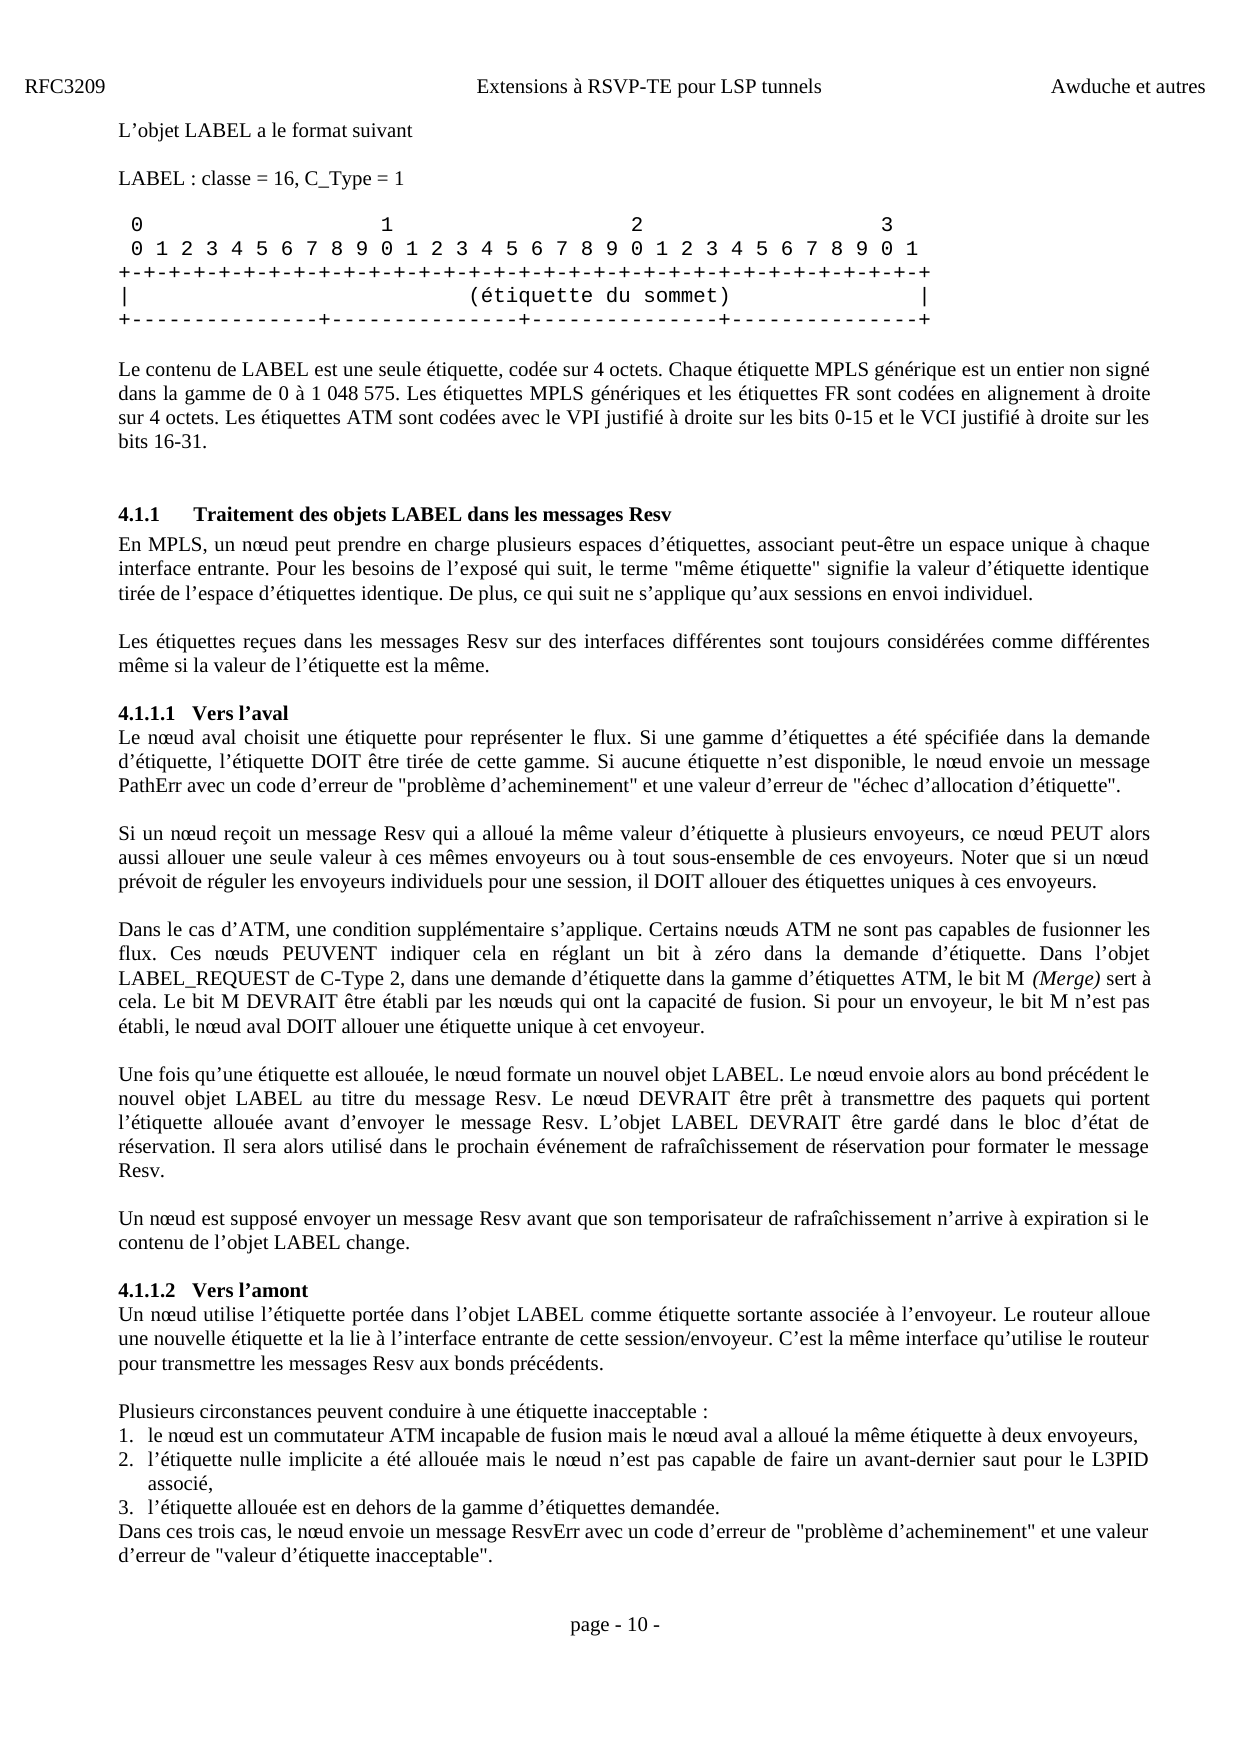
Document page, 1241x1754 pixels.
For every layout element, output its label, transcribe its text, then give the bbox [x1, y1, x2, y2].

text +---------------+---------------+---------------+---------------+ [118, 309, 1152, 333]
text 0 1 2 3 4 5 6 7 8 9 0 1 2 3 4 5 6 7 8 9 0 1 2 3 4 5 6 7 8 9 0 1 [118, 238, 1152, 262]
text Un nœud est supposé envoyer un message Resv avant que son temporisateur de rafraîchissement n’arrive à expiration si le contenu de l’objet LABEL change. [118, 1206, 1152, 1254]
text 0 1 2 3 [118, 214, 1152, 238]
text Plusieurs circonstances peuvent conduire à une étiquette inacceptable : [118, 1398, 1152, 1423]
text Le contenu de LABEL est une seule étiquette, codée sur 4 octets. Chaque étiquette MPLS générique est un entier non signé dans la gamme de 0 à 1 048 575. Les étiquettes MPLS génériques et les étiquettes FR sont codées en alignement à droite sur 4 octets. Les étiquettes ATM sont codées avec le VPI justifié à droite sur les bits 0-15 et le VCI justifié à droite sur les bits 16-31. [118, 357, 1152, 453]
text Une fois qu’une étiquette est allouée, le nœud formate un nouvel objet LABEL. Le nœud envoie alors au bond précédent le nouvel objet LABEL au titre du message Resv. Le nœud DEVRAIT être prêt à transmettre des paquets qui portent l’étiquette allouée avant d’envoyer le message Resv. L’objet LABEL DEVRAIT être gardé dans le bloc d’état de réservation. Il sera alors utilisé dans le prochain événement de rafraîchissement de réservation pour formater le message Resv. [118, 1062, 1152, 1182]
text 4.1.1.2 Vers l’amont [118, 1278, 1152, 1302]
text 4.1.1.1 Vers l’aval [118, 701, 1152, 725]
text LABEL : classe = 16, C_Type = 1 [118, 166, 1152, 190]
text | (étiquette du sommet) | [118, 285, 1152, 309]
text L’objet LABEL a le format suivant [118, 118, 1152, 142]
text Les étiquettes reçues dans les messages Resv sur des interfaces différentes sont toujours considérées comme différentes même si la valeur de l’étiquette est la même. [118, 628, 1152, 677]
text Le nœud aval choisit une étiquette pour représenter le flux. Si une gamme d’étiquettes a été spécifiée dans la demande d’étiquette, l’étiquette DOIT être tirée de cette gamme. Si aucune étiquette n’est disponible, le nœud envoie un message PathErr avec un code d’erreur de "problème d’acheminement" et une valeur d’erreur de "échec d’allocation d’étiquette". [118, 725, 1152, 797]
text Dans ces trois cas, le nœud envoie un message ResvErr avec un code d’erreur de "problème d’acheminement" et une valeur d’erreur de "valeur d’étiquette inacceptable". [118, 1519, 1152, 1567]
subtitle 4.1.1 Traitement des objets LABEL dans les messages Resv [118, 502, 1152, 526]
text Dans le cas d’ATM, une condition supplémentaire s’applique. Certains nœuds ATM ne sont pas capables de fusionner les flux. Ces nœuds PEUVENT indiquer cela en réglant un bit à zéro dans la demande d’étiquette. Dans l’objet LABEL_REQUEST de C-Type 2, dans une demande d’étiquette dans la gamme d’étiquettes ATM, le bit M (Merge) sert à cela. Le bit M DEVRAIT être établi par les nœuds qui ont la capacité de fusion. Si pour un envoyeur, le bit M n’est pas établi, le nœud aval DOIT allouer une étiquette unique à cet envoyeur. [118, 917, 1152, 1038]
text 2. l’étiquette nulle implicite a été allouée mais le nœud n’est pas capable de faire un avant-dernier saut pour le L3PID associé, [118, 1447, 1152, 1495]
text 1. le nœud est un commutateur ATM incapable de fusion mais le nœud aval a alloué la même étiquette à deux envoyeurs, [118, 1423, 1152, 1447]
text En MPLS, un nœud peut prendre en charge plusieurs espaces d’étiquettes, associant peut-être un espace unique à chaque interface entrante. Pour les besoins de l’exposé qui suit, le terme "même étiquette" signifie la valeur d’étiquette identique tirée de l’espace d’étiquettes identique. De plus, ce qui suit ne s’applique qu’aux sessions en envoi individuel. [118, 532, 1152, 604]
text Si un nœud reçoit un message Resv qui a alloué la même valeur d’étiquette à plusieurs envoyeurs, ce nœud PEUT alors aussi allouer une seule valeur à ces mêmes envoyeurs ou à tout sous-ensemble de ces envoyeurs. Noter que si un nœud prévoit de réguler les envoyeurs individuels pour une session, il DOIT allouer des étiquettes uniques à ces envoyeurs. [118, 821, 1152, 893]
text +-+-+-+-+-+-+-+-+-+-+-+-+-+-+-+-+-+-+-+-+-+-+-+-+-+-+-+-+-+-+-+-+ [118, 262, 1152, 285]
text 3. l’étiquette allouée est en dehors de la gamme d’étiquettes demandée. [118, 1495, 1152, 1519]
text Un nœud utilise l’étiquette portée dans l’objet LABEL comme étiquette sortante associée à l’envoyeur. Le routeur alloue une nouvelle étiquette et la lie à l’interface entrante de cette session/envoyeur. C’est la même interface qu’utilise le routeur pour transmettre les messages Resv aux bonds précédents. [118, 1302, 1152, 1374]
